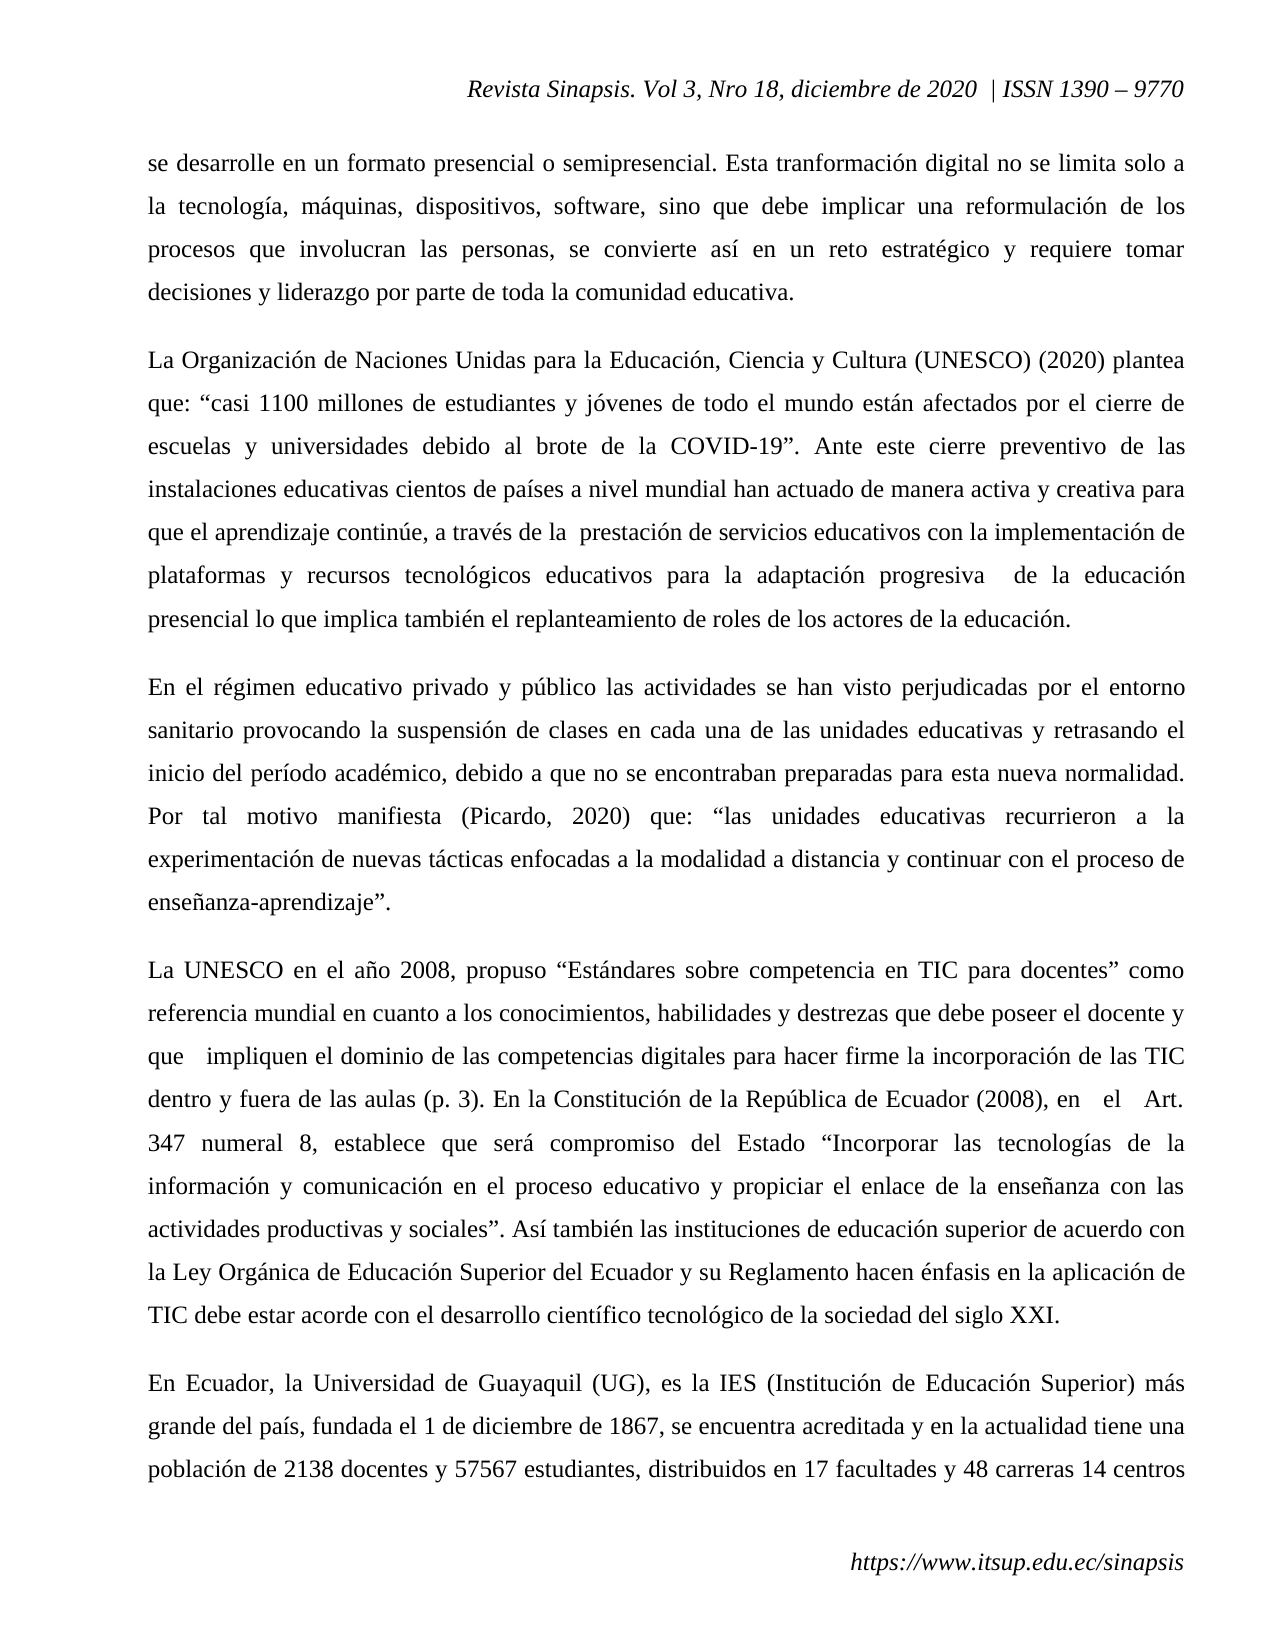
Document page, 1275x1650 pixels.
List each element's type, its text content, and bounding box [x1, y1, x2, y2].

text La Organización de Naciones Unidas para la Educación, Ciencia y Cultura (UNESCO) (2020) plantea que: “casi 1100 millones de estudiantes y jóvenes de todo el mundo están afectados por el cierre de escuelas y universidades debido al brote de la COVID-19”. Ante este cierre preventivo de las instalaciones educativas cientos de países a nivel mundial han actuado de manera activa y creativa para que el aprendizaje continúe, a través de la prestación de servicios educativos con la implementación de plataformas y recursos tecnológicos educativos para la adaptación progresiva de la educación presencial lo que implica también el replanteamiento de roles de los actores de la educación. [148, 345, 1186, 632]
text En Ecuador, la Universidad de Guayaquil (UG), es la IES (Institución de Educación Superior) más grande del país, fundada el 1 de diciembre de 1867, se encuentra acreditada y en la actualidad tiene una población de 2138 docentes y 57567 estudiantes, distribuidos en 17 facultades y 48 carreras 14 centros [148, 1368, 1186, 1483]
text se desarrolle en un formato presencial o semipresencial. Esta tranformación digital no se limita solo a la tecnología, máquinas, dispositivos, software, sino que debe implicar una reformulación de los procesos que involucran las personas, se convierte así en un reto estratégico y requiere tomar decisiones y liderazgo por parte de toda la comunidad educativa. [148, 148, 1186, 306]
text La UNESCO en el año 2008, propuso “Estándares sobre competencia en TIC para docentes” como referencia mundial en cuanto a los conocimientos, habilidades y destrezas que debe poseer el docente y que impliquen el dominio de las competencias digitales para hacer firme la incorporación de las TIC dentro y fuera de las aulas (p. 3). En la Constitución de la República de Ecuador (2008), en el Art. 347 numeral 8, establece que será compromiso del Estado “Incorporar las tecnologías de la información y comunicación en el proceso educativo y propiciar el enlace de la enseñanza con las actividades productivas y sociales”. Así también las instituciones de educación superior de acuerdo con la Ley Orgánica de Educación Superior del Ecuador y su Reglamento hacen énfasis en la aplicación de TIC debe estar acorde con el desarrollo científico tecnológico de la sociedad del siglo XXI. [148, 955, 1186, 1329]
text En el régimen educativo privado y público las actividades se han visto perjudicadas por el entorno sanitario provocando la suspensión de clases en cada una de las unidades educativas y retrasando el inicio del período académico, debido a que no se encontraban preparadas para esta nueva normalidad. Por tal motivo manifiesta (Picardo, 2020) que: “las unidades educativas recurrieron a la experimentación de nuevas tácticas enfocadas a la modalidad a distancia y continuar con el proceso de enseñanza-aprendizaje”. [148, 672, 1186, 916]
